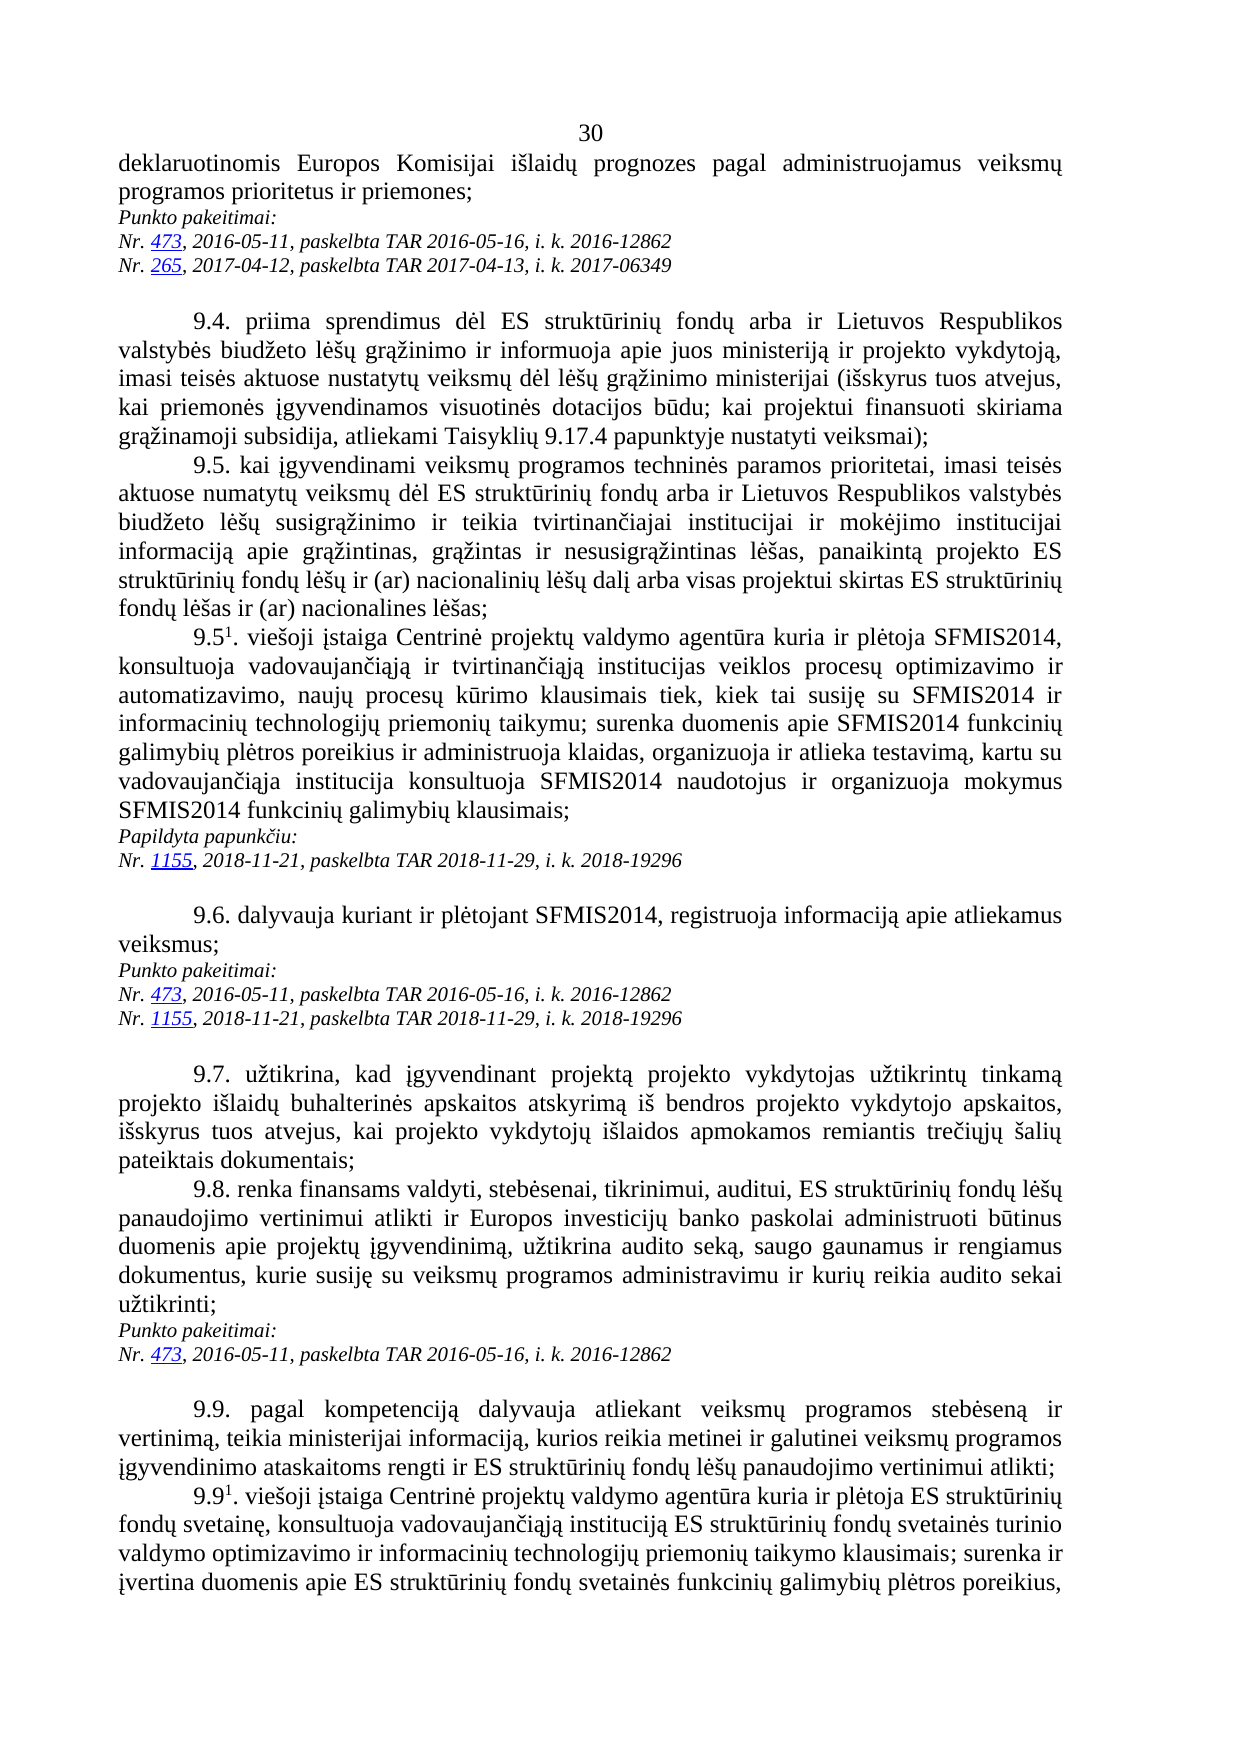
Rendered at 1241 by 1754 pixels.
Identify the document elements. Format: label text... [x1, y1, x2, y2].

text Nr. 473, 2016-05-11, paskelbta TAR 2016-05-16, i. k. 2016-12862 [118, 982, 1063, 1006]
text 9.4. priima sprendimus dėl ES struktūrinių fondų arba ir Lietuvos Respublikos valstybės biudžeto lėšų grąžinimo ir informuoja apie juos ministeriją ir projekto vykdytoją, imasi teisės aktuose nustatytų veiksmų dėl lėšų grąžinimo ministerijai (išskyrus tuos atvejus, kai priemonės įgyvendinamos visuotinės dotacijos būdu; kai projektui finansuoti skiriama grąžinamoji subsidija, atliekami Taisyklių 9.17.4 papunktyje nustatyti veiksmai); [118, 306, 1063, 450]
text Papildyta papunkčiu: [118, 823, 1063, 848]
text 9.7. užtikrina, kad įgyvendinant projektą projekto vykdytojas užtikrintų tinkamą projekto išlaidų buhalterinės apskaitos atskyrimą iš bendros projekto vykdytojo apskaitos, išskyrus tuos atvejus, kai projekto vykdytojų išlaidos apmokamos remiantis trečiųjų šalių pateiktais dokumentais; [118, 1059, 1063, 1174]
text Punkto pakeitimai: [118, 205, 1063, 229]
text Punkto pakeitimai: [118, 1318, 1063, 1342]
text 9.91. viešoji įstaiga Centrinė projektų valdymo agentūra kuria ir plėtoja ES struktūrinių fondų svetainę, konsultuoja vadovaujančiąją instituciją ES struktūrinių fondų svetainės turinio valdymo optimizavimo ir informacinių technologijų priemonių taikymo klausimais; surenka ir įvertina duomenis apie ES struktūrinių fondų svetainės funkcinių galimybių plėtros poreikius, [118, 1481, 1063, 1596]
text Nr. 473, 2016-05-11, paskelbta TAR 2016-05-16, i. k. 2016-12862 [118, 1342, 1063, 1366]
text Nr. 1155, 2018-11-21, paskelbta TAR 2018-11-29, i. k. 2018-19296 [118, 848, 1063, 872]
text Nr. 1155, 2018-11-21, paskelbta TAR 2018-11-29, i. k. 2018-19296 [118, 1006, 1063, 1030]
text Punkto pakeitimai: [118, 958, 1063, 982]
text 9.8. renka finansams valdyti, stebėsenai, tikrinimui, auditui, ES struktūrinių fondų lėšų panaudojimo vertinimui atlikti ir Europos investicijų banko paskolai administruoti būtinus duomenis apie projektų įgyvendinimą, užtikrina audito seką, saugo gaunamus ir rengiamus dokumentus, kurie susiję su veiksmų programos administravimu ir kurių reikia audito sekai užtikrinti; [118, 1174, 1063, 1318]
text 9.5. kai įgyvendinami veiksmų programos techninės paramos prioritetai, imasi teisės aktuose numatytų veiksmų dėl ES struktūrinių fondų arba ir Lietuvos Respublikos valstybės biudžeto lėšų susigrąžinimo ir teikia tvirtinančiajai institucijai ir mokėjimo institucijai informaciją apie grąžintinas, grąžintas ir nesusigrąžintinas lėšas, panaikintą projekto ES struktūrinių fondų lėšų ir (ar) nacionalinių lėšų dalį arba visas projektui skirtas ES struktūrinių fondų lėšas ir (ar) nacionalines lėšas; [118, 450, 1063, 622]
text deklaruotinomis Europos Komisijai išlaidų prognozes pagal administruojamus veiksmų programos prioritetus ir priemones; [118, 148, 1063, 205]
text Nr. 473, 2016-05-11, paskelbta TAR 2016-05-16, i. k. 2016-12862 [118, 229, 1063, 253]
text 9.9. pagal kompetenciją dalyvauja atliekant veiksmų programos stebėseną ir vertinimą, teikia ministerijai informaciją, kurios reikia metinei ir galutinei veiksmų programos įgyvendinimo ataskaitoms rengti ir ES struktūrinių fondų lėšų panaudojimo vertinimui atlikti; [118, 1394, 1063, 1481]
text 9.51. viešoji įstaiga Centrinė projektų valdymo agentūra kuria ir plėtoja SFMIS2014, konsultuoja vadovaujančiąją ir tvirtinančiąją institucijas veiklos procesų optimizavimo ir automatizavimo, naujų procesų kūrimo klausimais tiek, kiek tai susiję su SFMIS2014 ir informacinių technologijų priemonių taikymu; surenka duomenis apie SFMIS2014 funkcinių galimybių plėtros poreikius ir administruoja klaidas, organizuoja ir atlieka testavimą, kartu su vadovaujančiąja institucija konsultuoja SFMIS2014 naudotojus ir organizuoja mokymus SFMIS2014 funkcinių galimybių klausimais; [118, 622, 1063, 823]
text 9.6. dalyvauja kuriant ir plėtojant SFMIS2014, registruoja informaciją apie atliekamus veiksmus; [118, 900, 1063, 958]
text Nr. 265, 2017-04-12, paskelbta TAR 2017-04-13, i. k. 2017-06349 [118, 253, 1063, 277]
